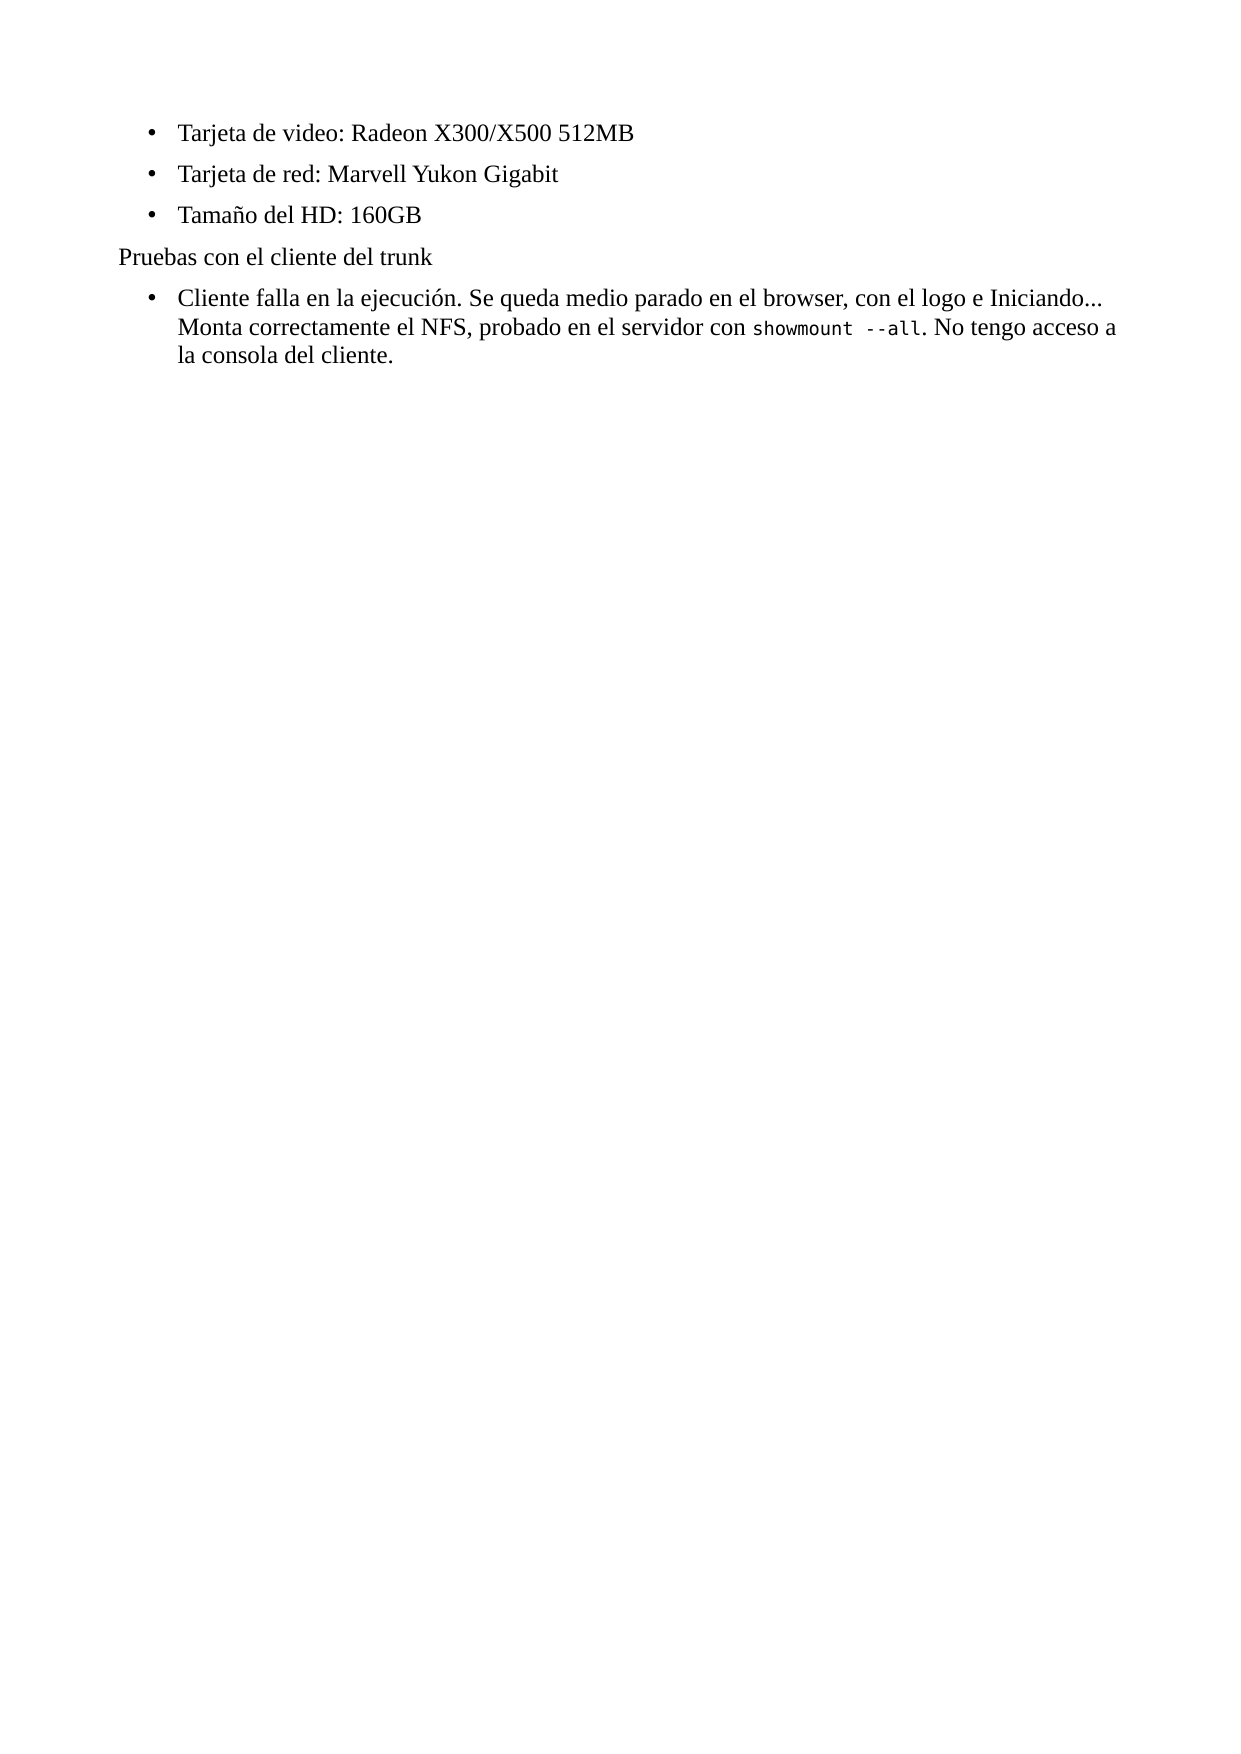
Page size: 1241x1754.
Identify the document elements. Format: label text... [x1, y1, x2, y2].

list Tarjeta de red: Marvell Yukon Gigabit [148, 159, 1122, 188]
list Tamaño del HD: 160GB [148, 201, 1122, 229]
text Pruebas con el cliente del trunk [118, 242, 1122, 271]
list Tarjeta de video: Radeon X300/X500 512MB [148, 118, 1122, 147]
list Cliente falla en la ejecución. Se queda medio parado en el browser, con el logo e Iniciando... Monta correctamente el NFS, probado en el servidor con showmount --all. No tengo acceso a la consola del cliente. [148, 283, 1122, 369]
